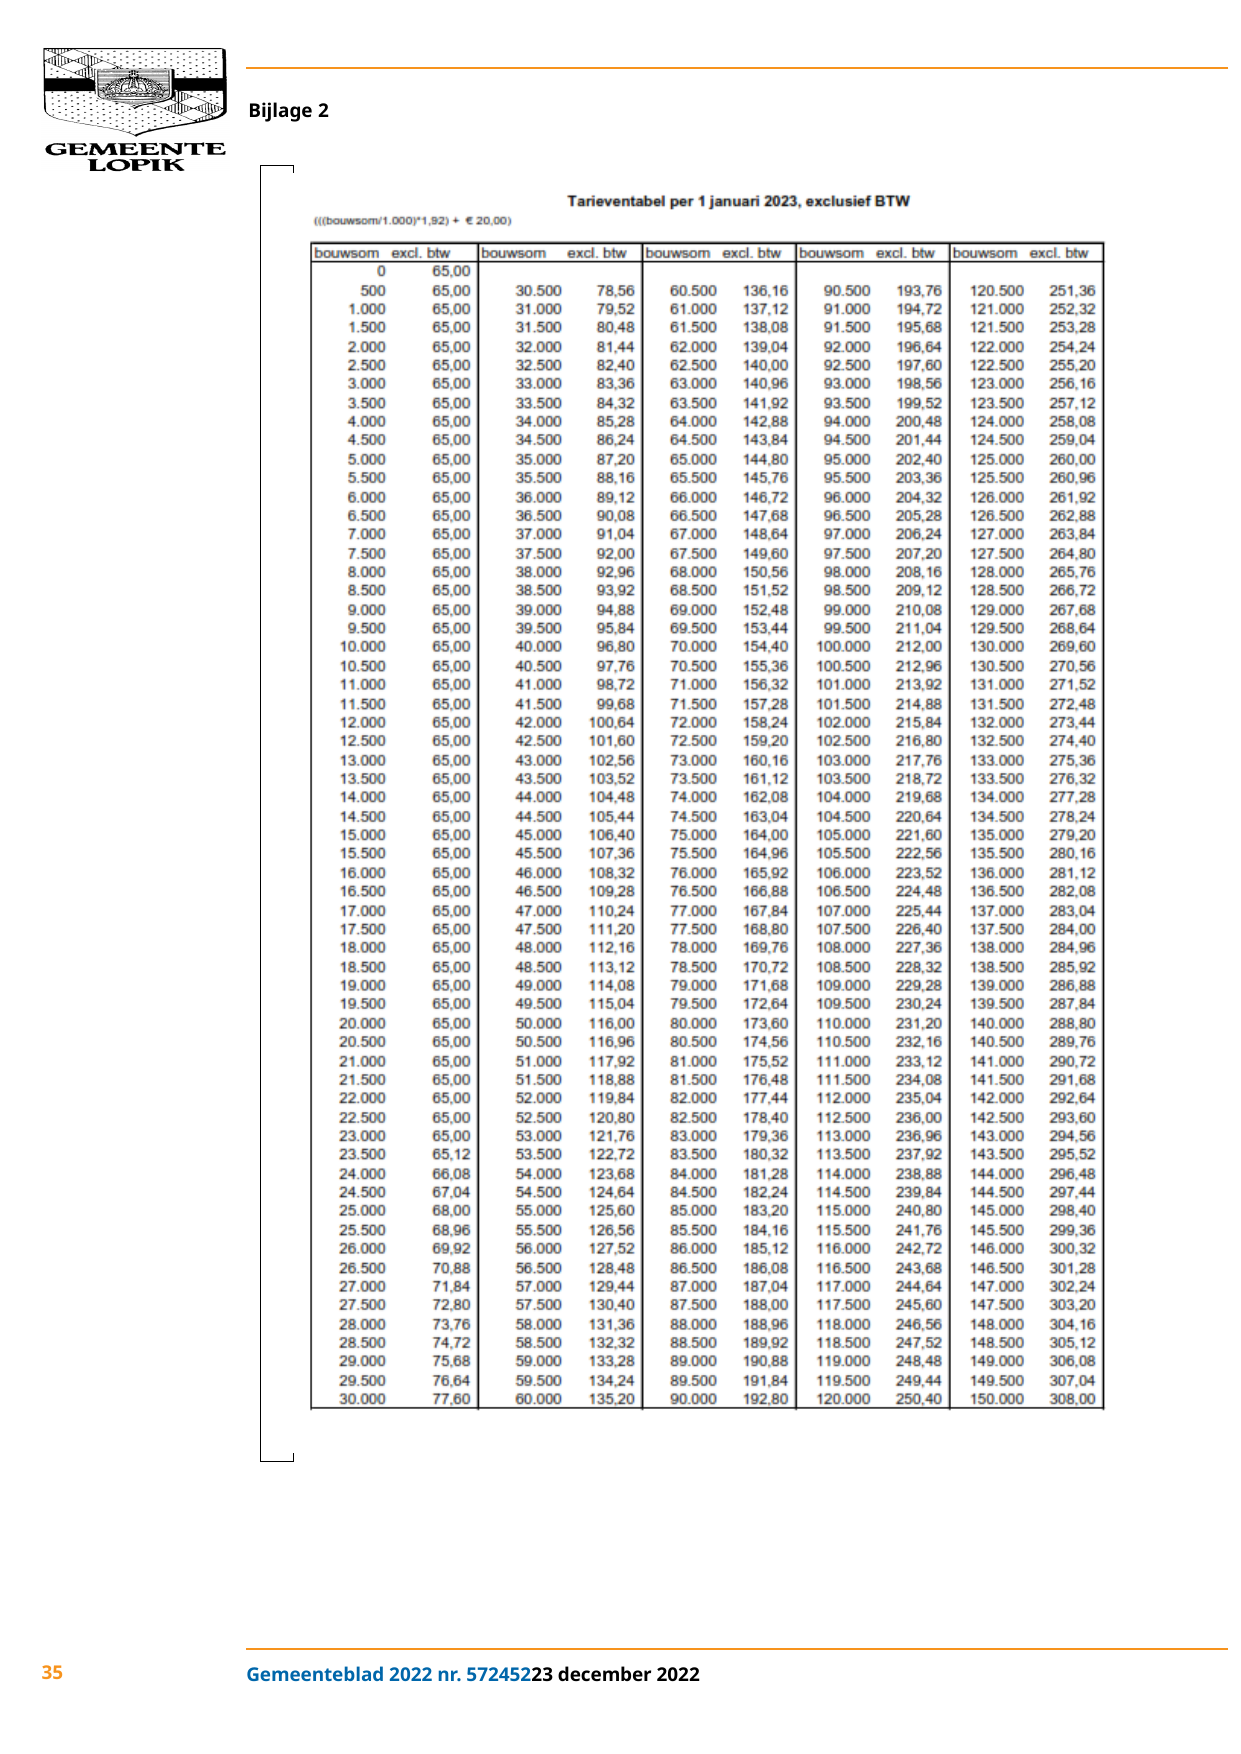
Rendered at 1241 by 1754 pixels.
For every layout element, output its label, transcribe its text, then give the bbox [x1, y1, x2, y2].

picture [268, 173, 1173, 1453]
text Bijlage 2 [248, 95, 1152, 123]
picture [41, 47, 231, 172]
